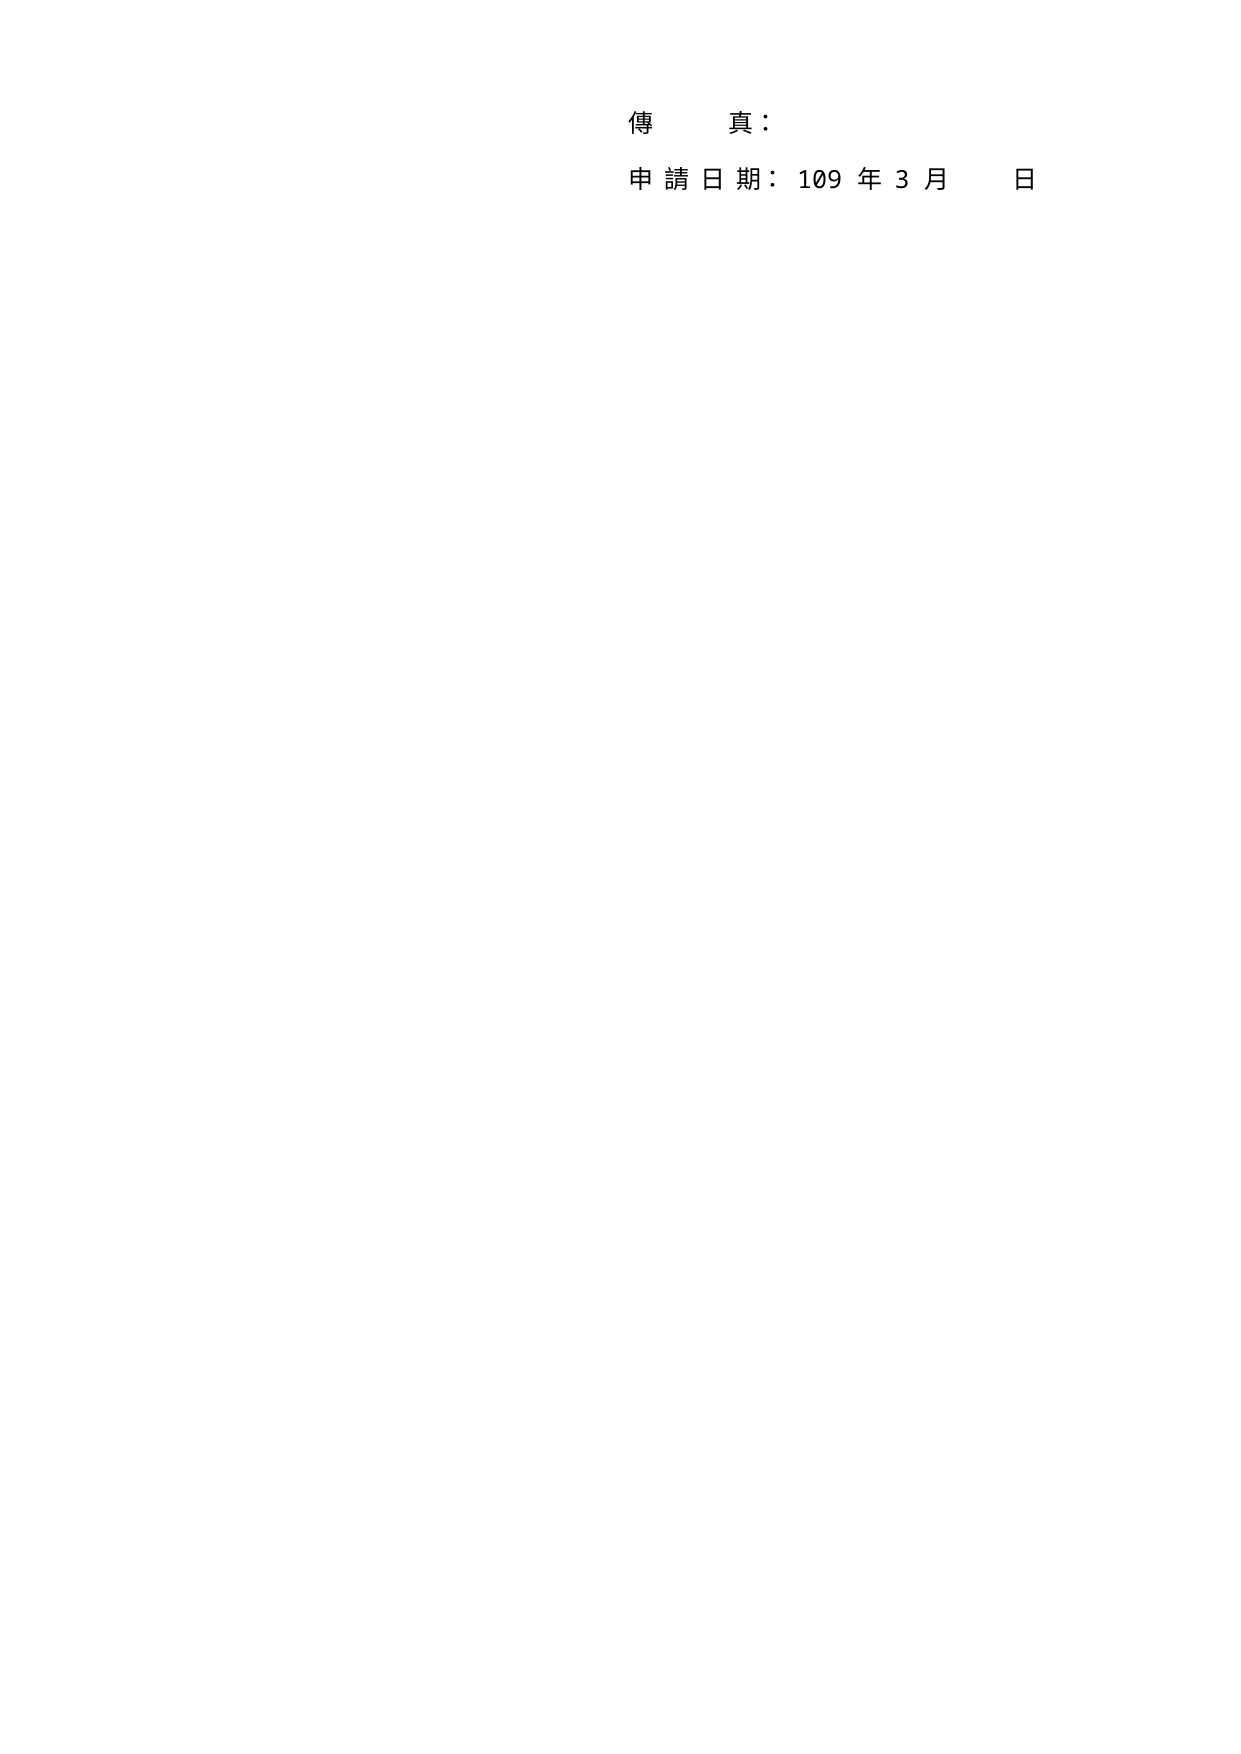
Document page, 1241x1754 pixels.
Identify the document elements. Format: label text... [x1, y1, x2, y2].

text 申 請 日 期： 109 年 3 月 日 [103, 160, 1137, 196]
text 傳 真： [103, 103, 1137, 139]
